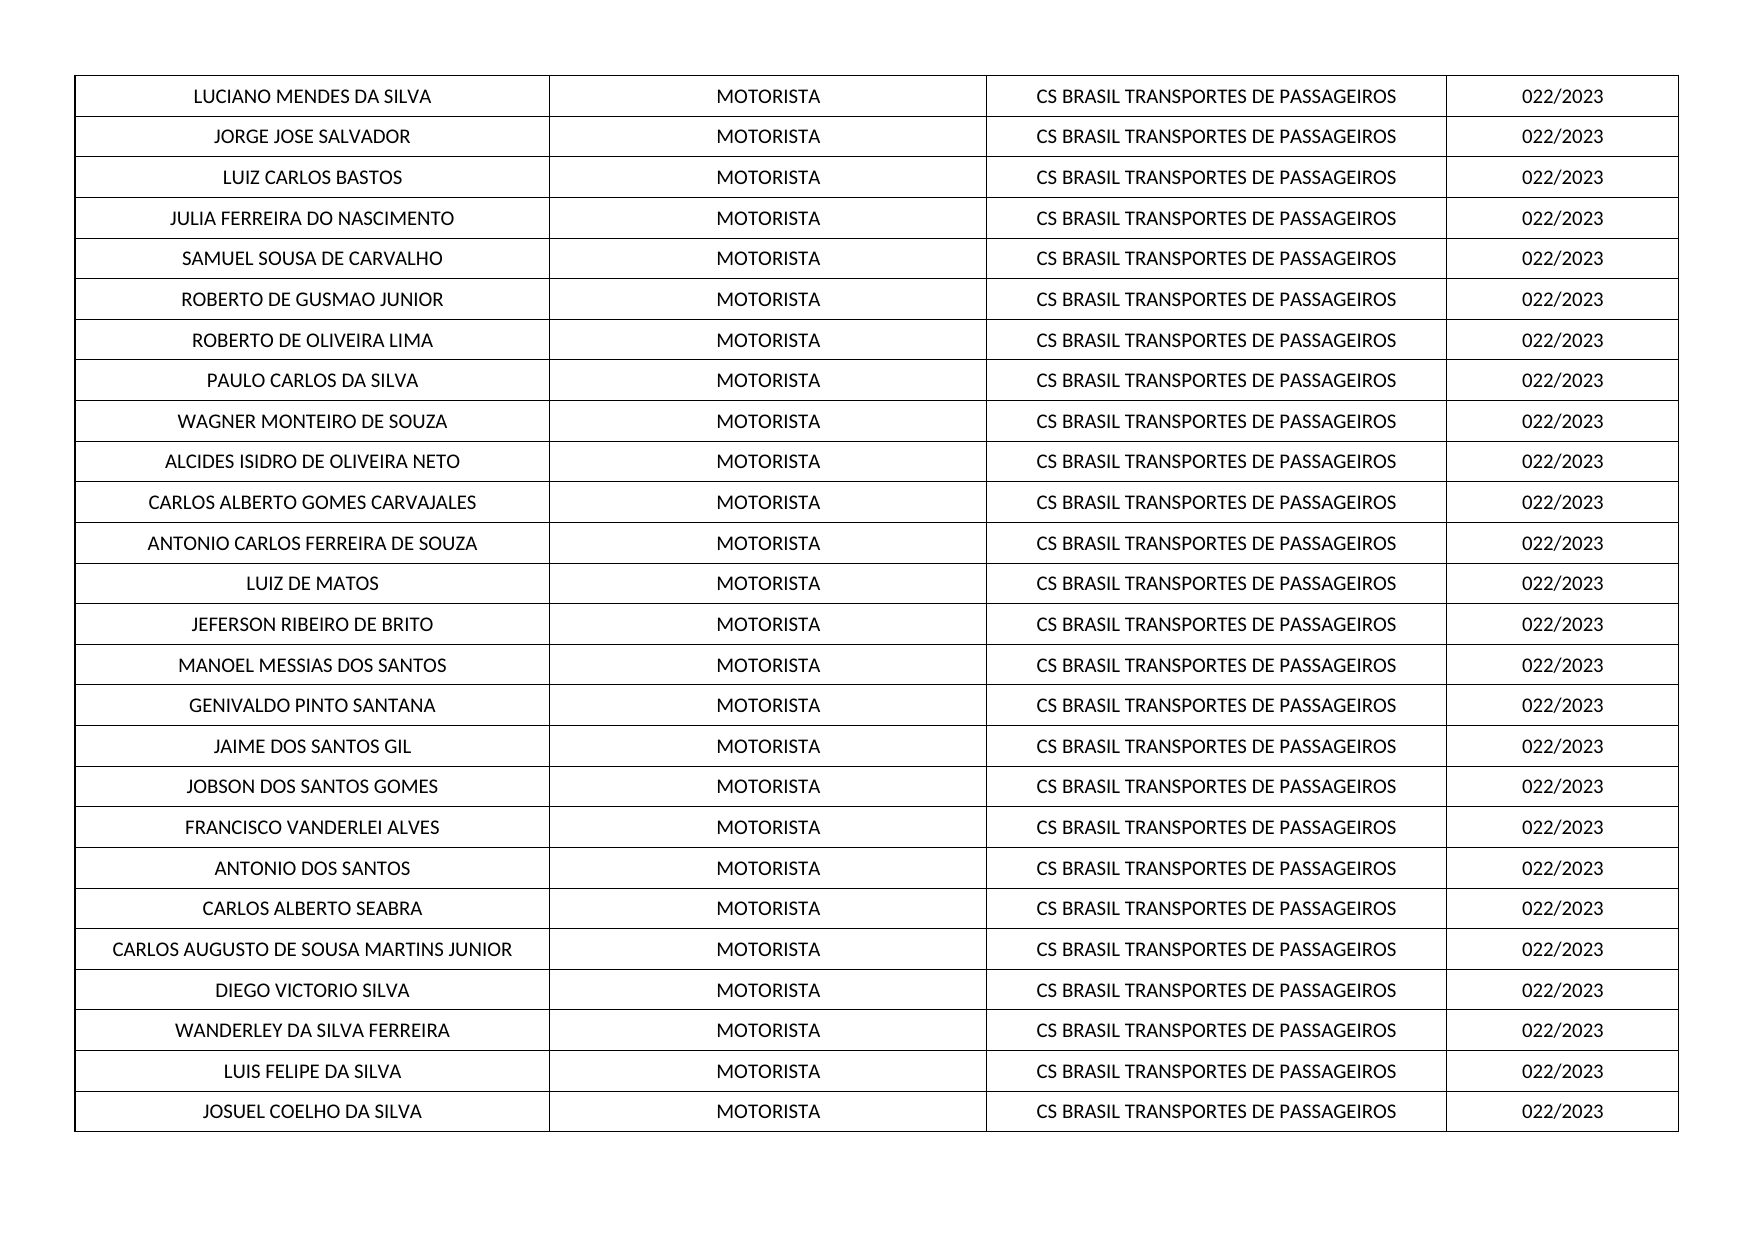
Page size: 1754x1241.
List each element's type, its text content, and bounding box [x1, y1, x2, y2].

table_cell CS BRASIL TRANSPORTES DE PASSAGEIROS [987, 807, 1446, 847]
table_cell MOTORISTA [550, 970, 986, 1009]
table_cell CS BRASIL TRANSPORTES DE PASSAGEIROS [987, 726, 1446, 766]
table_cell MOTORISTA [550, 523, 986, 562]
table_cell CS BRASIL TRANSPORTES DE PASSAGEIROS [987, 564, 1446, 603]
table_cell 022/2023 [1447, 279, 1678, 319]
table_cell CS BRASIL TRANSPORTES DE PASSAGEIROS [987, 970, 1446, 1009]
table_cell CS BRASIL TRANSPORTES DE PASSAGEIROS [987, 482, 1446, 522]
table_cell MOTORISTA [550, 685, 986, 725]
table_cell CS BRASIL TRANSPORTES DE PASSAGEIROS [987, 198, 1446, 237]
table_cell 022/2023 [1447, 360, 1678, 400]
table_cell MOTORISTA [550, 401, 986, 441]
table_cell 022/2023 [1447, 523, 1678, 562]
table_cell 022/2023 [1447, 685, 1678, 725]
table_cell DIEGO VICTORIO SILVA [76, 970, 549, 1009]
table_cell CS BRASIL TRANSPORTES DE PASSAGEIROS [987, 929, 1446, 969]
table_cell CS BRASIL TRANSPORTES DE PASSAGEIROS [987, 523, 1446, 562]
table_cell CS BRASIL TRANSPORTES DE PASSAGEIROS [987, 1092, 1446, 1131]
table_cell 022/2023 [1447, 117, 1678, 156]
table_cell CS BRASIL TRANSPORTES DE PASSAGEIROS [987, 401, 1446, 441]
table_cell 022/2023 [1447, 970, 1678, 1009]
table_cell MOTORISTA [550, 848, 986, 887]
table_cell MOTORISTA [550, 807, 986, 847]
table_cell 022/2023 [1447, 482, 1678, 522]
table_cell CS BRASIL TRANSPORTES DE PASSAGEIROS [987, 320, 1446, 359]
table_cell MOTORISTA [550, 320, 986, 359]
table_cell MOTORISTA [550, 360, 986, 400]
table_cell MOTORISTA [550, 929, 986, 969]
table_cell LUCIANO MENDES DA SILVA [76, 76, 549, 116]
table_cell MOTORISTA [550, 117, 986, 156]
table_cell 022/2023 [1447, 767, 1678, 806]
table_cell CS BRASIL TRANSPORTES DE PASSAGEIROS [987, 685, 1446, 725]
table_cell MOTORISTA [550, 198, 986, 237]
table_cell GENIVALDO PINTO SANTANA [76, 685, 549, 725]
table_cell MOTORISTA [550, 767, 986, 806]
table_cell PAULO CARLOS DA SILVA [76, 360, 549, 400]
table_cell 022/2023 [1447, 807, 1678, 847]
table_cell WAGNER MONTEIRO DE SOUZA [76, 401, 549, 441]
table_cell MOTORISTA [550, 1092, 986, 1131]
table_cell 022/2023 [1447, 239, 1678, 278]
table_cell JOBSON DOS SANTOS GOMES [76, 767, 549, 806]
table_cell ROBERTO DE OLIVEIRA LIMA [76, 320, 549, 359]
table_cell MOTORISTA [550, 239, 986, 278]
table_cell MOTORISTA [550, 76, 986, 116]
table_cell ALCIDES ISIDRO DE OLIVEIRA NETO [76, 442, 549, 481]
table_cell CS BRASIL TRANSPORTES DE PASSAGEIROS [987, 848, 1446, 887]
table_cell WANDERLEY DA SILVA FERREIRA [76, 1010, 549, 1050]
table_cell CS BRASIL TRANSPORTES DE PASSAGEIROS [987, 117, 1446, 156]
table_cell LUIZ DE MATOS [76, 564, 549, 603]
table_cell ANTONIO CARLOS FERREIRA DE SOUZA [76, 523, 549, 562]
table_cell 022/2023 [1447, 157, 1678, 197]
table_cell CS BRASIL TRANSPORTES DE PASSAGEIROS [987, 157, 1446, 197]
table_cell CS BRASIL TRANSPORTES DE PASSAGEIROS [987, 76, 1446, 116]
table_cell CS BRASIL TRANSPORTES DE PASSAGEIROS [987, 279, 1446, 319]
table_cell JORGE JOSE SALVADOR [76, 117, 549, 156]
table_cell 022/2023 [1447, 848, 1678, 887]
table_cell 022/2023 [1447, 726, 1678, 766]
table_cell 022/2023 [1447, 1010, 1678, 1050]
table_cell JEFERSON RIBEIRO DE BRITO [76, 604, 549, 644]
table_cell MOTORISTA [550, 726, 986, 766]
table_cell MOTORISTA [550, 279, 986, 319]
table_cell 022/2023 [1447, 401, 1678, 441]
table_cell FRANCISCO VANDERLEI ALVES [76, 807, 549, 847]
table_cell MOTORISTA [550, 482, 986, 522]
table_cell 022/2023 [1447, 1051, 1678, 1091]
table_cell CS BRASIL TRANSPORTES DE PASSAGEIROS [987, 1051, 1446, 1091]
table_cell JULIA FERREIRA DO NASCIMENTO [76, 198, 549, 237]
table_cell MOTORISTA [550, 564, 986, 603]
table_cell MANOEL MESSIAS DOS SANTOS [76, 645, 549, 684]
table_cell LUIZ CARLOS BASTOS [76, 157, 549, 197]
table_cell 022/2023 [1447, 76, 1678, 116]
table_cell 022/2023 [1447, 889, 1678, 928]
table_cell ROBERTO DE GUSMAO JUNIOR [76, 279, 549, 319]
table_cell JOSUEL COELHO DA SILVA [76, 1092, 549, 1131]
table_cell MOTORISTA [550, 442, 986, 481]
table_cell CS BRASIL TRANSPORTES DE PASSAGEIROS [987, 239, 1446, 278]
table_cell SAMUEL SOUSA DE CARVALHO [76, 239, 549, 278]
table_cell 022/2023 [1447, 442, 1678, 481]
table_cell LUIS FELIPE DA SILVA [76, 1051, 549, 1091]
table_cell MOTORISTA [550, 645, 986, 684]
table_cell CARLOS ALBERTO SEABRA [76, 889, 549, 928]
table_cell CS BRASIL TRANSPORTES DE PASSAGEIROS [987, 767, 1446, 806]
table_cell CARLOS ALBERTO GOMES CARVAJALES [76, 482, 549, 522]
table_cell CS BRASIL TRANSPORTES DE PASSAGEIROS [987, 360, 1446, 400]
table_cell CS BRASIL TRANSPORTES DE PASSAGEIROS [987, 442, 1446, 481]
table_cell MOTORISTA [550, 157, 986, 197]
table_cell CS BRASIL TRANSPORTES DE PASSAGEIROS [987, 889, 1446, 928]
table_cell CS BRASIL TRANSPORTES DE PASSAGEIROS [987, 604, 1446, 644]
table_cell 022/2023 [1447, 604, 1678, 644]
table_cell MOTORISTA [550, 1051, 986, 1091]
table_cell JAIME DOS SANTOS GIL [76, 726, 549, 766]
table_cell CARLOS AUGUSTO DE SOUSA MARTINS JUNIOR [76, 929, 549, 969]
table_cell MOTORISTA [550, 1010, 986, 1050]
table_cell ANTONIO DOS SANTOS [76, 848, 549, 887]
table_cell 022/2023 [1447, 645, 1678, 684]
table_cell 022/2023 [1447, 929, 1678, 969]
table_cell 022/2023 [1447, 564, 1678, 603]
table_cell 022/2023 [1447, 320, 1678, 359]
table_cell MOTORISTA [550, 889, 986, 928]
table_cell 022/2023 [1447, 198, 1678, 237]
table_cell 022/2023 [1447, 1092, 1678, 1131]
table_cell CS BRASIL TRANSPORTES DE PASSAGEIROS [987, 1010, 1446, 1050]
table_cell MOTORISTA [550, 604, 986, 644]
table_cell CS BRASIL TRANSPORTES DE PASSAGEIROS [987, 645, 1446, 684]
